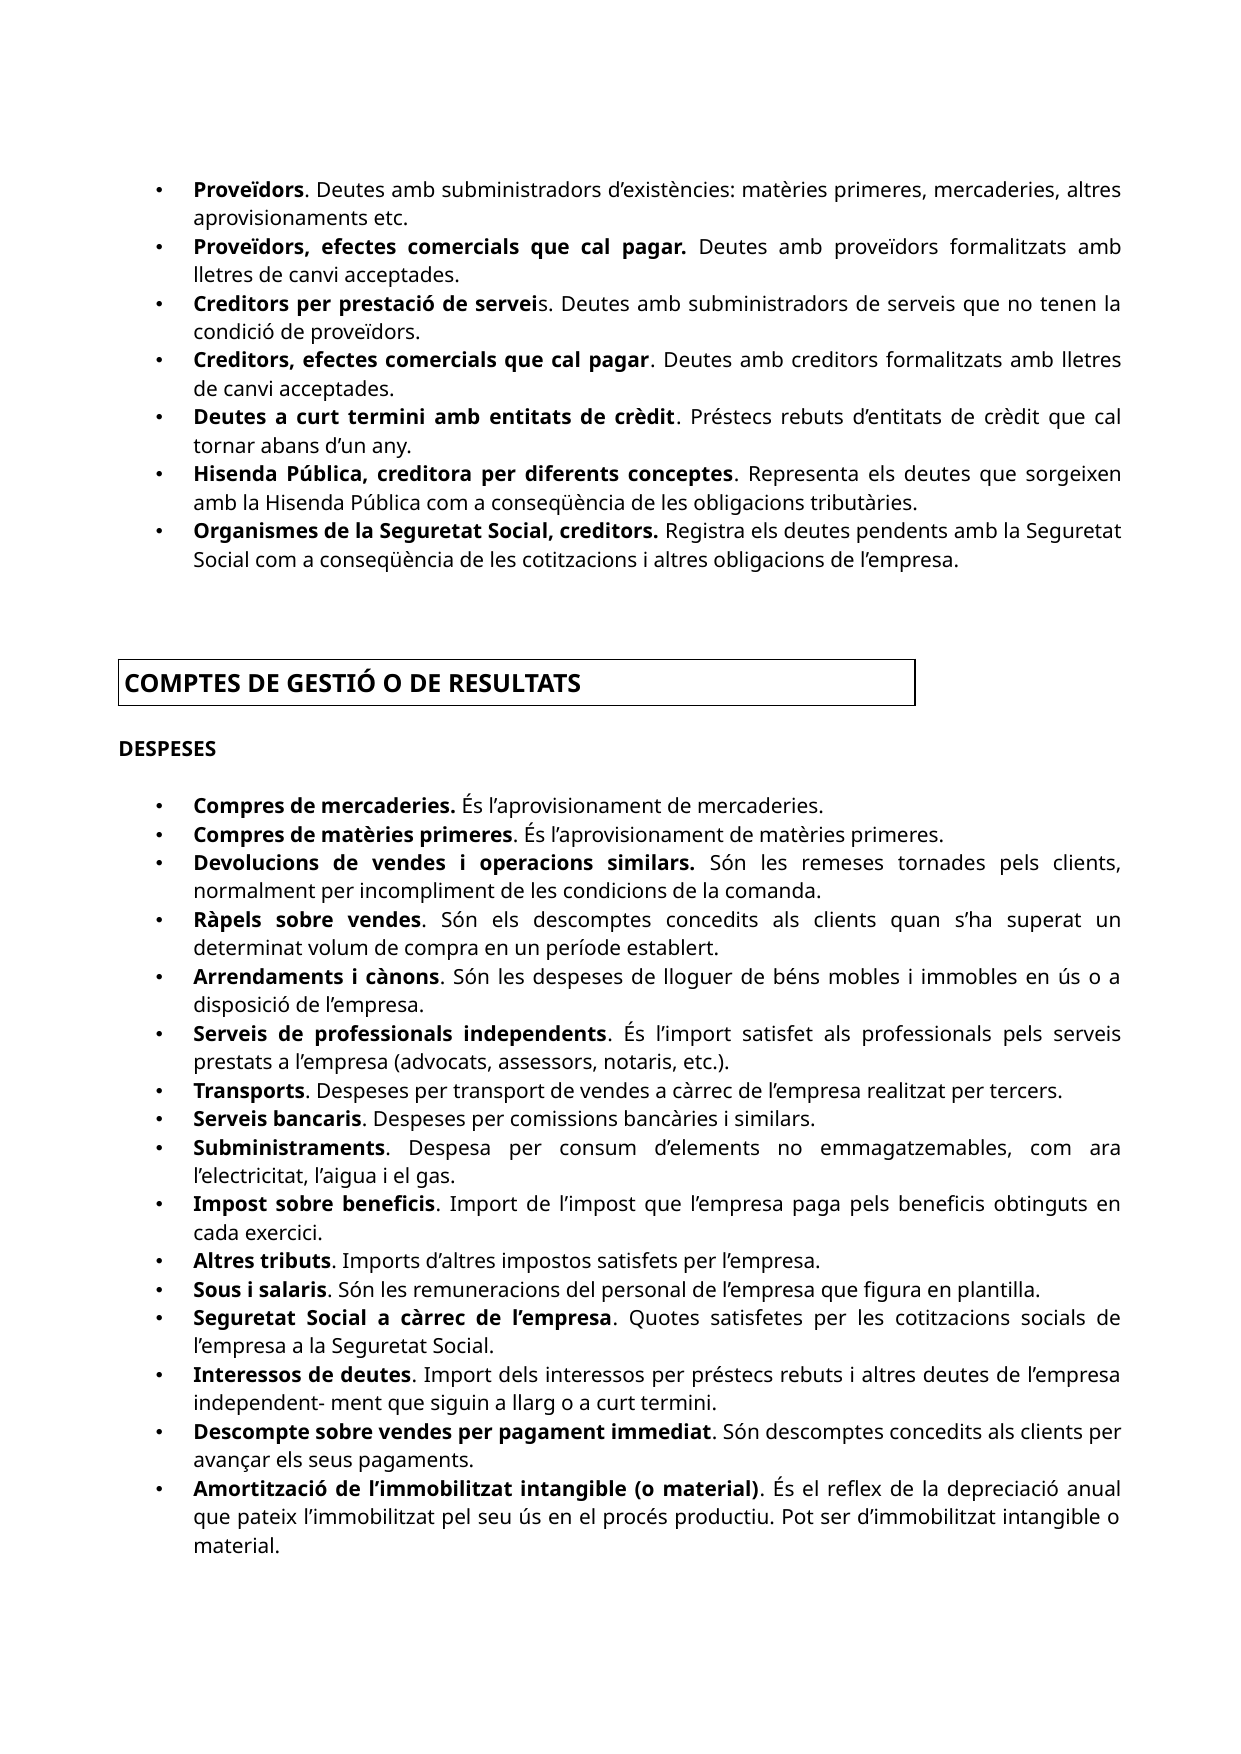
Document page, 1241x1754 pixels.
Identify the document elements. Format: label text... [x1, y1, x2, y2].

list Organismes de la Seguretat Social, creditors. Registra els deutes pendents amb la Seguretat Social com a conseqüència de les cotitzacions i altres obligacions de l’empresa. [156, 516, 1122, 573]
list Transports. Despeses per transport de vendes a càrrec de l’empresa realitzat per tercers. [156, 1076, 1122, 1104]
list Devolucions de vendes i operacions similars. Són les remeses tornades pels clients, normalment per incompliment de les condicions de la comanda. [156, 848, 1122, 905]
list Sous i salaris. Són les remuneracions del personal de l’empresa que figura en plantilla. [156, 1275, 1122, 1303]
table_header COMPTES DE GESTIÓ O DE RESULTATS [119, 660, 914, 705]
list Proveïdors, efectes comercials que cal pagar. Deutes amb proveïdors formalitzats amb lletres de canvi acceptades. [156, 232, 1122, 289]
list Descompte sobre vendes per pagament immediat. Són descomptes concedits als clients per avançar els seus pagaments. [156, 1417, 1122, 1474]
list Altres tributs. Imports d’altres impostos satisfets per l’empresa. [156, 1246, 1122, 1275]
list Seguretat Social a càrrec de l’empresa. Quotes satisfetes per les cotitzacions socials de l’empresa a la Seguretat Social. [156, 1303, 1122, 1360]
list Hisenda Pública, creditora per diferents conceptes. Representa els deutes que sorgeixen amb la Hisenda Pública com a conseqüència de les obligacions tributàries. [156, 459, 1122, 516]
list Subministraments. Despesa per consum d’elements no emmagatzemables, com ara l’electricitat, l’aigua i el gas. [156, 1133, 1122, 1189]
list Compres de mercaderies. És l’aprovisionament de mercaderies. [156, 791, 1122, 820]
list Proveïdors. Deutes amb subministradors d’existències: matèries primeres, mercaderies, altres aprovisionaments etc. [156, 175, 1122, 232]
list Deutes a curt termini amb entitats de crèdit. Préstecs rebuts d’entitats de crèdit que cal tornar abans d’un any. [156, 402, 1122, 459]
list Impost sobre beneficis. Import de l’impost que l’empresa paga pels beneficis obtinguts en cada exercici. [156, 1189, 1122, 1246]
list Compres de matèries primeres. És l’aprovisionament de matèries primeres. [156, 820, 1122, 848]
list Interessos de deutes. Import dels interessos per préstecs rebuts i altres deutes de l’empresa independent- ment que siguin a llarg o a curt termini. [156, 1360, 1122, 1417]
list Serveis de professionals independents. És l’import satisfet als professionals pels serveis prestats a l’empresa (advocats, assessors, notaris, etc.). [156, 1019, 1122, 1076]
list Creditors, efectes comercials que cal pagar. Deutes amb creditors formalitzats amb lletres de canvi acceptades. [156, 346, 1122, 402]
list Creditors per prestació de serveis. Deutes amb subministradors de serveis que no tenen la condició de proveïdors. [156, 289, 1122, 346]
list Serveis bancaris. Despeses per comissions bancàries i similars. [156, 1104, 1122, 1133]
list Ràpels sobre vendes. Són els descomptes concedits als clients quan s’ha superat un determinat volum de compra en un període establert. [156, 905, 1122, 962]
list Amortització de l’immobilitzat intangible (o material). És el reflex de la depreciació anual que pateix l’immobilitzat pel seu ús en el procés productiu. Pot ser d’immobilitzat intangible o material. [156, 1474, 1122, 1559]
text DESPESES [118, 734, 1122, 763]
list Arrendaments i cànons. Són les despeses de lloguer de béns mobles i immobles en ús o a disposició de l’empresa. [156, 962, 1122, 1019]
